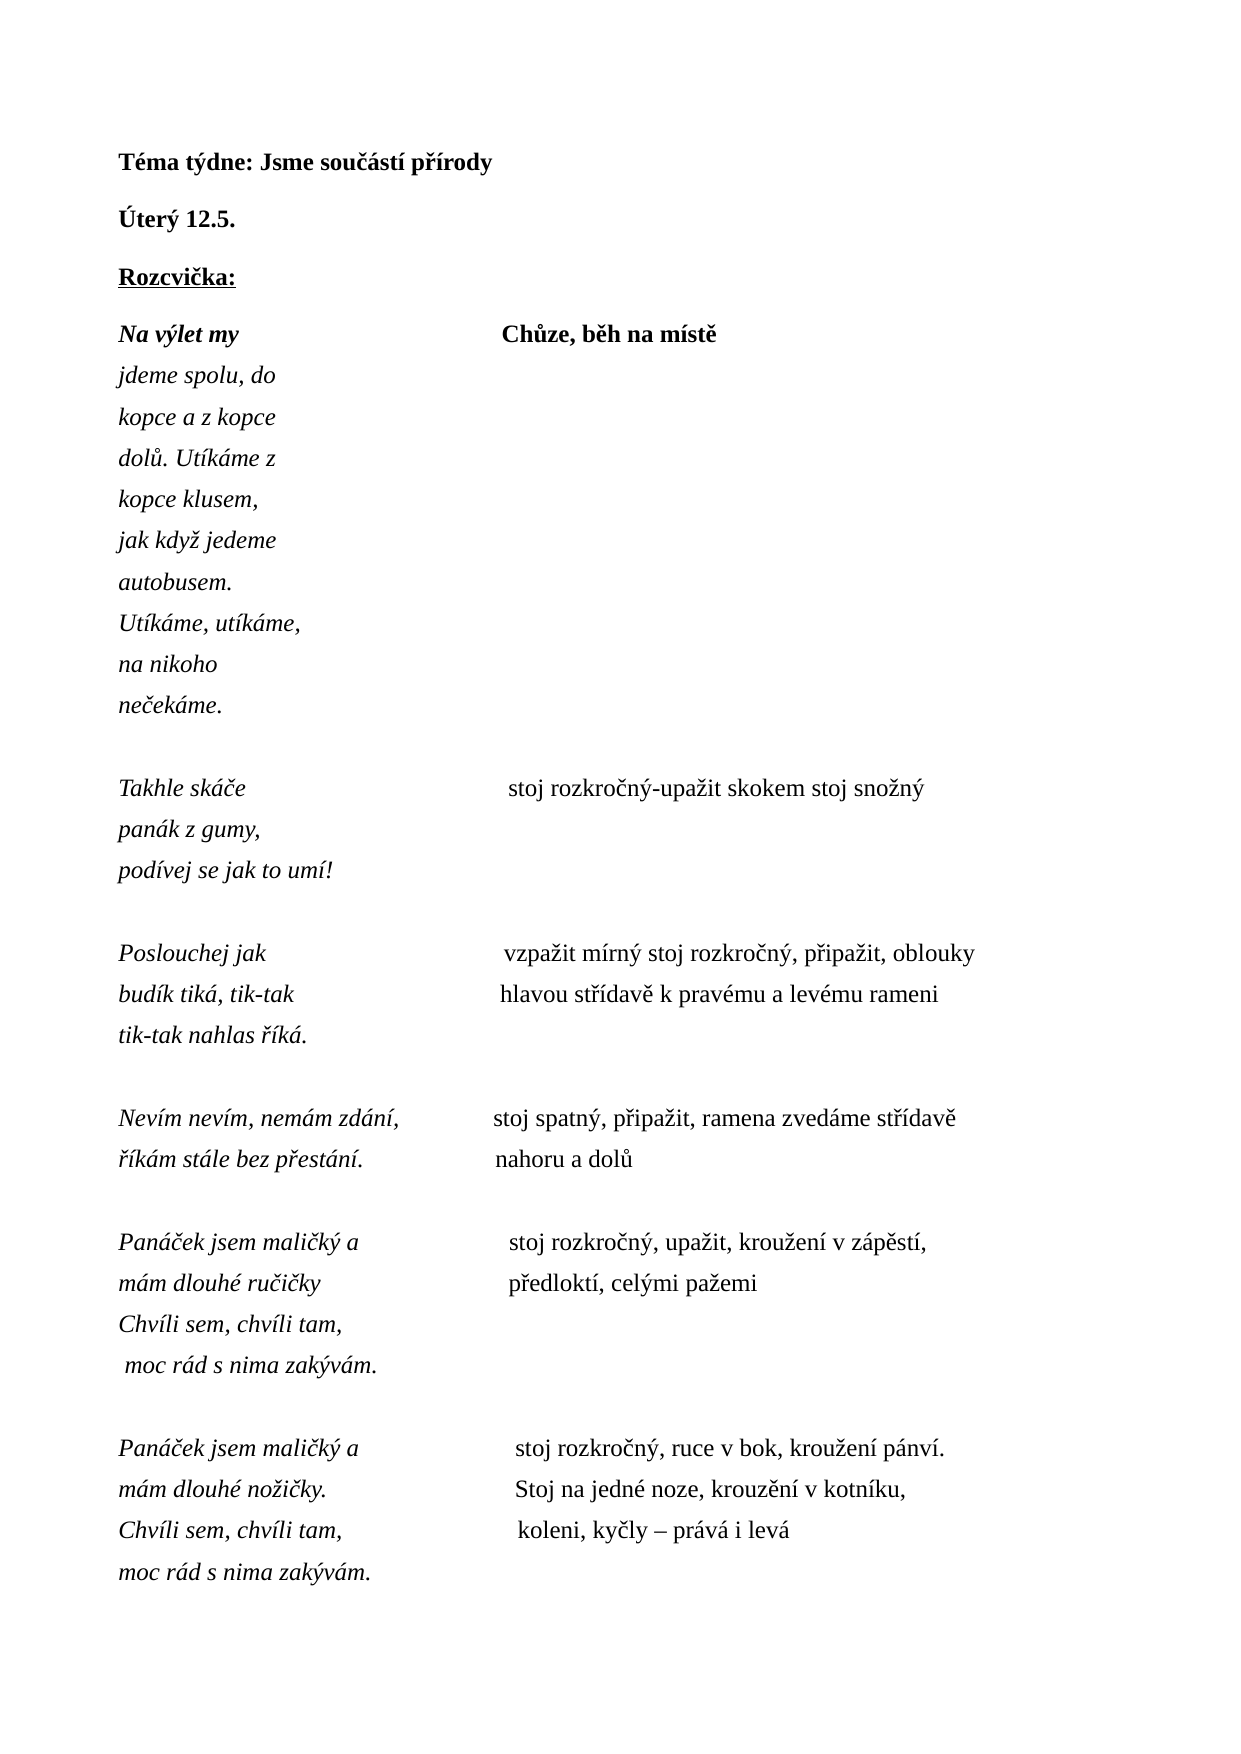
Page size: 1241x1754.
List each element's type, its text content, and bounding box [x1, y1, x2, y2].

text nečekáme. [118, 691, 1122, 719]
text mám dlouhé nožičky. Stoj na jedné noze, krouzění v kotníku, [118, 1474, 1122, 1503]
text budík tiká, tik-tak hlavou střídavě k pravému a levému rameni [118, 979, 1122, 1008]
text mám dlouhé ručičky předloktí, celými pažemi [118, 1268, 1122, 1297]
text jdeme spolu, do [118, 361, 1122, 389]
text Rozcvička: [118, 262, 1122, 291]
text Panáček jsem maličký a stoj rozkročný, upažit, kroužení v zápěstí, [118, 1227, 1122, 1256]
text tik-tak nahlas říká. [118, 1021, 1122, 1049]
text Úterý 12.5. [118, 204, 1122, 233]
text Utíkáme, utíkáme, [118, 608, 1122, 637]
text Chvíli sem, chvíli tam, koleni, kyčly – prává i levá [118, 1516, 1122, 1544]
text podívej se jak to umí! [118, 856, 1122, 884]
text říkám stále bez přestání. nahoru a dolů [118, 1144, 1122, 1173]
text moc rád s nima zakývám. [118, 1557, 1122, 1586]
text dolů. Utíkáme z [118, 443, 1122, 472]
text Nevím nevím, nemám zdání, stoj spatný, připažit, ramena zvedáme střídavě [118, 1103, 1122, 1132]
text kopce a z kopce [118, 402, 1122, 431]
text Na výlet my Chůze, běh na místě [118, 319, 1122, 348]
text moc rád s nima zakývám. [118, 1351, 1122, 1379]
text kopce klusem, [118, 484, 1122, 513]
text jak když jedeme [118, 526, 1122, 554]
text Takhle skáče stoj rozkročný-upažit skokem stoj snožný [118, 773, 1122, 802]
text na nikoho [118, 649, 1122, 678]
text Panáček jsem maličký a stoj rozkročný, ruce v bok, kroužení pánví. [118, 1433, 1122, 1462]
text panák z gumy, [118, 814, 1122, 843]
text Chvíli sem, chvíli tam, [118, 1309, 1122, 1338]
text Téma týdne: Jsme součástí přírody [118, 147, 1122, 176]
text Poslouchej jak vzpažit mírný stoj rozkročný, připažit, oblouky [118, 938, 1122, 967]
text autobusem. [118, 567, 1122, 596]
